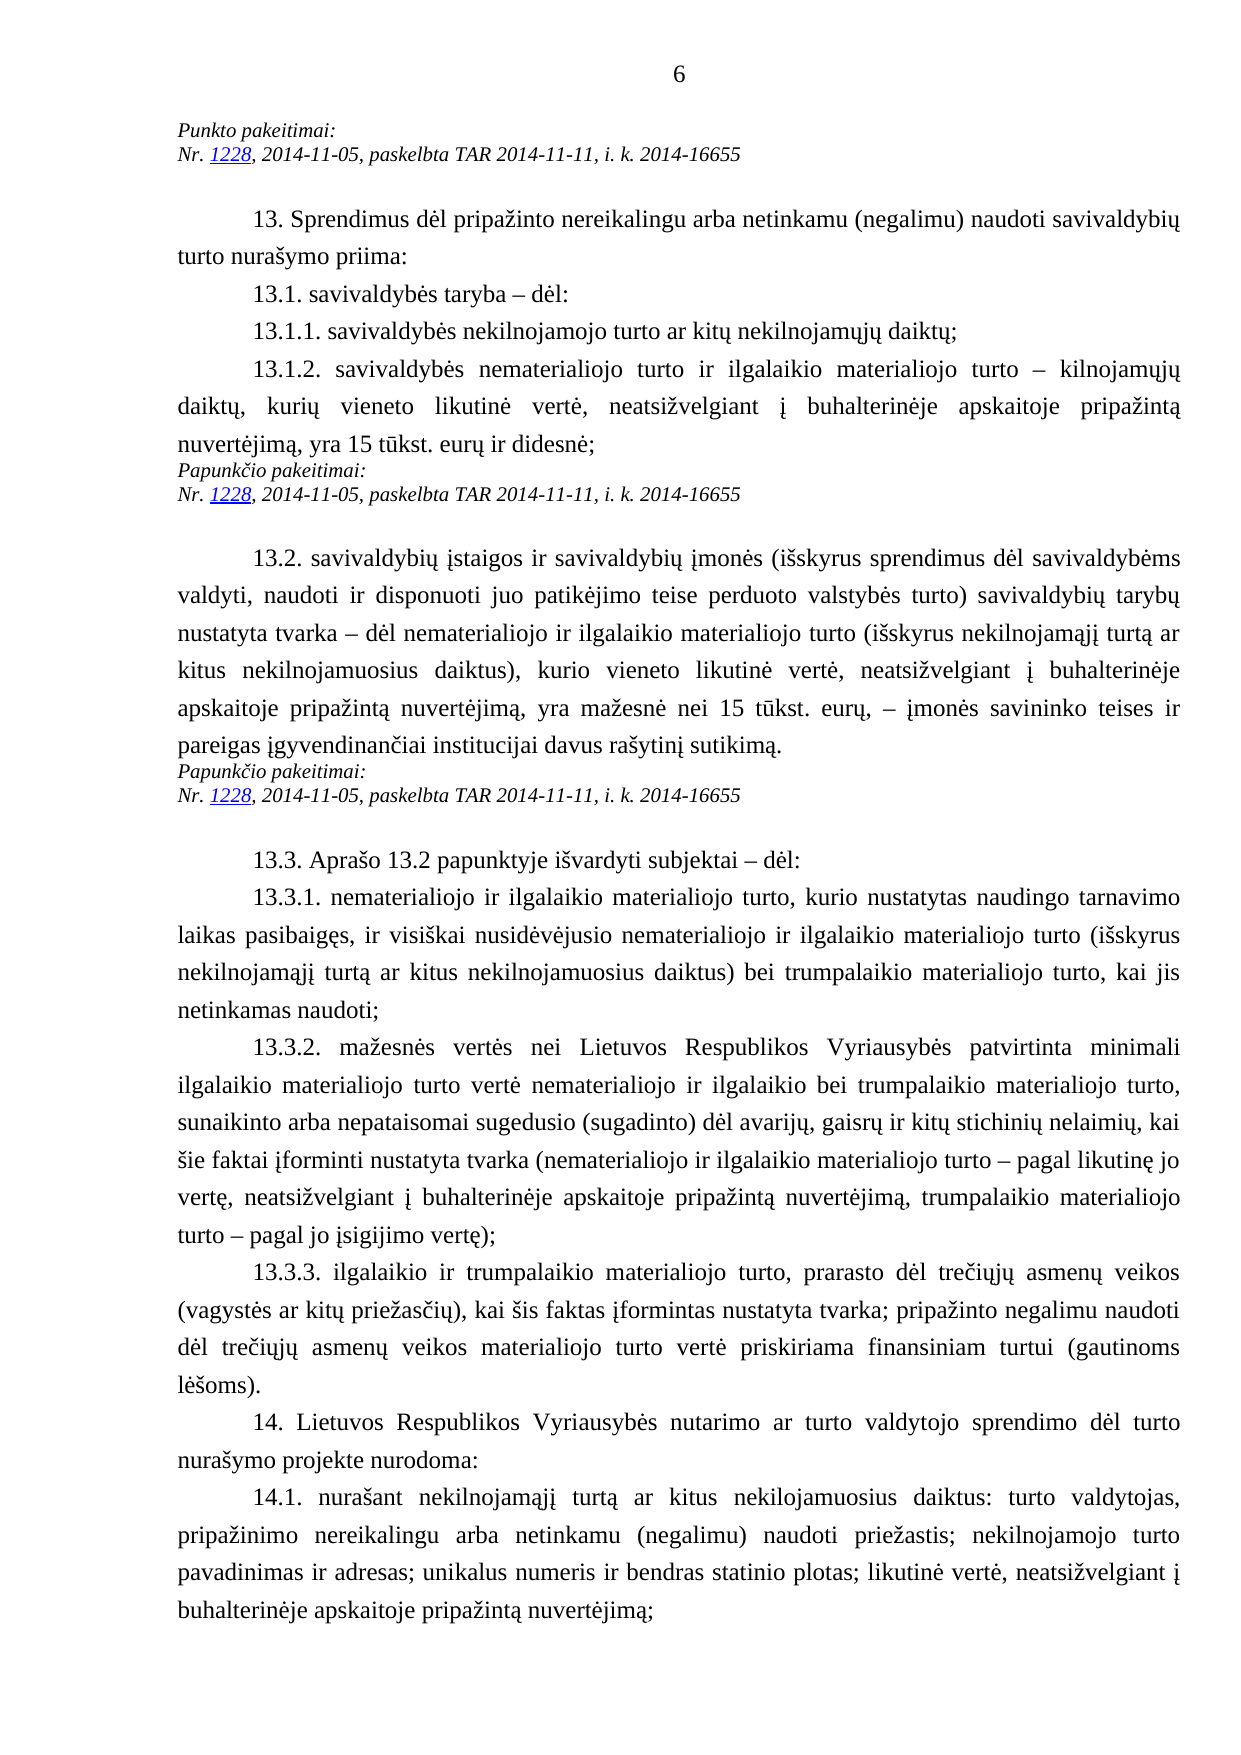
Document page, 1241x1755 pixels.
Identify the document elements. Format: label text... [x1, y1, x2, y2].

text Nr. 1228, 2014-11-05, paskelbta TAR 2014-11-11, i. k. 2014-16655 [177, 142, 1181, 166]
text 13.1.1. savivaldybės nekilnojamojo turto ar kitų nekilnojamųjų daiktų; [177, 307, 1181, 345]
text 13.3.3. ilgalaikio ir trumpalaikio materialiojo turto, prarasto dėl trečiųjų asmenų veikos (vagystės ar kitų priežasčių), kai šis faktas įformintas nustatyta tvarka; pripažinto negalimu naudoti dėl trečiųjų asmenų veikos materialiojo turto vertė priskiriama finansiniam turtui (gautinoms lėšoms). [177, 1249, 1181, 1399]
text Papunkčio pakeitimai: [177, 759, 1181, 783]
text 13. Sprendimus dėl pripažinto nereikalingu arba netinkamu (negalimu) naudoti savivaldybių turto nurašymo priima: [177, 195, 1181, 270]
text 13.3. Aprašo 13.2 papunktyje išvardyti subjektai – dėl: [177, 836, 1181, 874]
text 13.3.2. mažesnės vertės nei Lietuvos Respublikos Vyriausybės patvirtinta minimali ilgalaikio materialiojo turto vertė nematerialiojo ir ilgalaikio bei trumpalaikio materialiojo turto, sunaikinto arba nepataisomai sugedusio (sugadinto) dėl avarijų, gaisrų ir kitų stichinių nelaimių, kai šie faktai įforminti nustatyta tvarka (nematerialiojo ir ilgalaikio materialiojo turto – pagal likutinę jo vertę, neatsižvelgiant į buhalterinėje apskaitoje pripažintą nuvertėjimą, trumpalaikio materialiojo turto – pagal jo įsigijimo vertę); [177, 1024, 1181, 1249]
text 13.1. savivaldybės taryba – dėl: [177, 270, 1181, 307]
text 14.1. nurašant nekilnojamąjį turtą ar kitus nekilojamuosius daiktus: turto valdytojas, pripažinimo nereikalingu arba netinkamu (negalimu) naudoti priežastis; nekilnojamojo turto pavadinimas ir adresas; unikalus numeris ir bendras statinio plotas; likutinė vertė, neatsižvelgiant į buhalterinėje apskaitoje pripažintą nuvertėjimą; [177, 1474, 1181, 1624]
text 13.3.1. nematerialiojo ir ilgalaikio materialiojo turto, kurio nustatytas naudingo tarnavimo laikas pasibaigęs, ir visiškai nusidėvėjusio nematerialiojo ir ilgalaikio materialiojo turto (išskyrus nekilnojamąjį turtą ar kitus nekilnojamuosius daiktus) bei trumpalaikio materialiojo turto, kai jis netinkamas naudoti; [177, 874, 1181, 1024]
text Nr. 1228, 2014-11-05, paskelbta TAR 2014-11-11, i. k. 2014-16655 [177, 783, 1181, 807]
text 13.1.2. savivaldybės nematerialiojo turto ir ilgalaikio materialiojo turto – kilnojamųjų daiktų, kurių vieneto likutinė vertė, neatsižvelgiant į buhalterinėje apskaitoje pripažintą nuvertėjimą, yra 15 tūkst. eurų ir didesnė; [177, 345, 1181, 457]
text 13.2. savivaldybių įstaigos ir savivaldybių įmonės (išskyrus sprendimus dėl savivaldybėms valdyti, naudoti ir disponuoti juo patikėjimo teise perduoto valstybės turto) savivaldybių tarybų nustatyta tvarka – dėl nematerialiojo ir ilgalaikio materialiojo turto (išskyrus nekilnojamąjį turtą ar kitus nekilnojamuosius daiktus), kurio vieneto likutinė vertė, neatsižvelgiant į buhalterinėje apskaitoje pripažintą nuvertėjimą, yra mažesnė nei 15 tūkst. eurų, – įmonės savininko teises ir pareigas įgyvendinančiai institucijai davus rašytinį sutikimą. [177, 534, 1181, 759]
text Punkto pakeitimai: [177, 118, 1181, 142]
text Papunkčio pakeitimai: [177, 457, 1181, 482]
text Nr. 1228, 2014-11-05, paskelbta TAR 2014-11-11, i. k. 2014-16655 [177, 482, 1181, 506]
text 14. Lietuvos Respublikos Vyriausybės nutarimo ar turto valdytojo sprendimo dėl turto nurašymo projekte nurodoma: [177, 1399, 1181, 1474]
